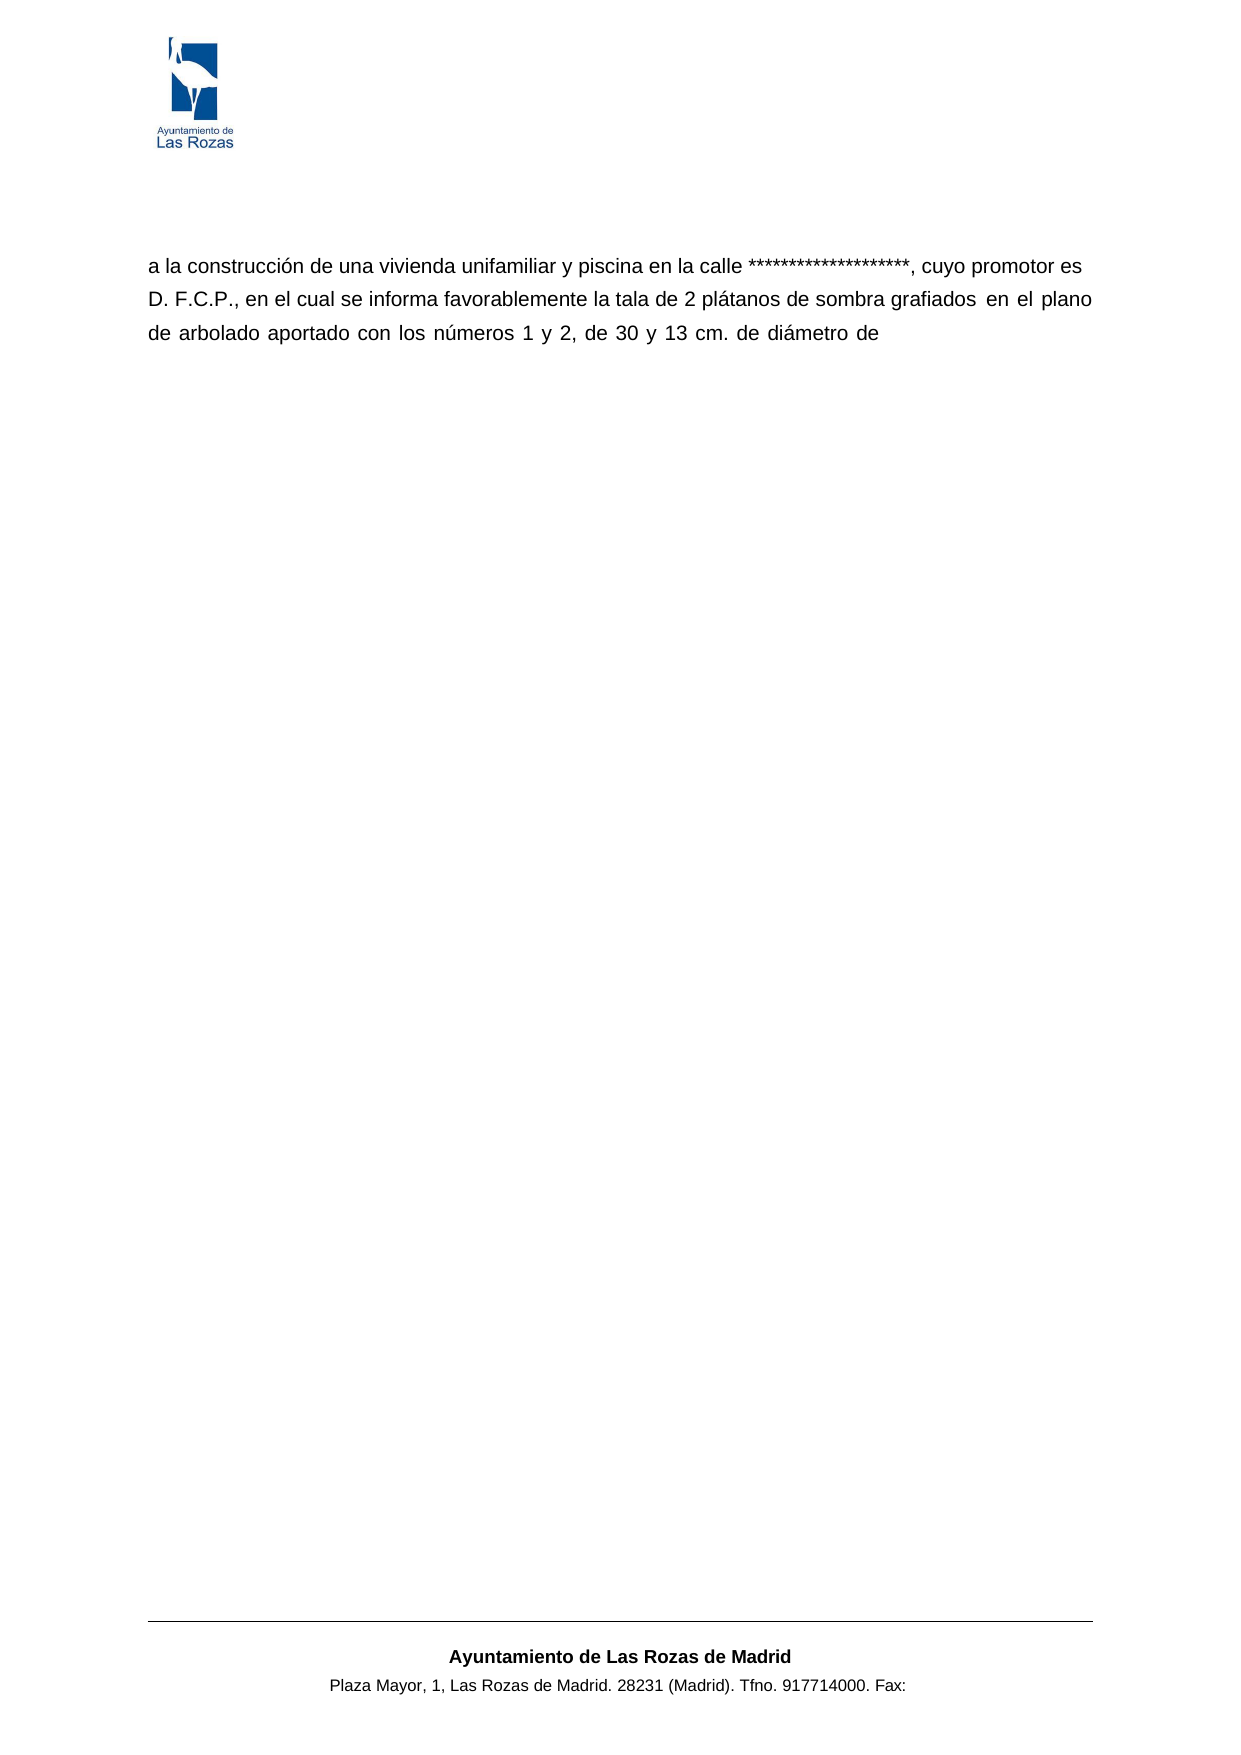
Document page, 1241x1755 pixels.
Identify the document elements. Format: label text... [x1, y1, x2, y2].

text a la construcción de una vivienda unifamiliar y piscina en la calle ********************, cuyo promotor es [148, 253, 1091, 277]
text D. F.C.P., en el cual se informa favorablemente la tala de 2 plátanos de sombra grafiados en el plano de arbolado aportado con los números 1 y 2, de 30 y 13 cm. de diámetro de [148, 287, 1092, 344]
